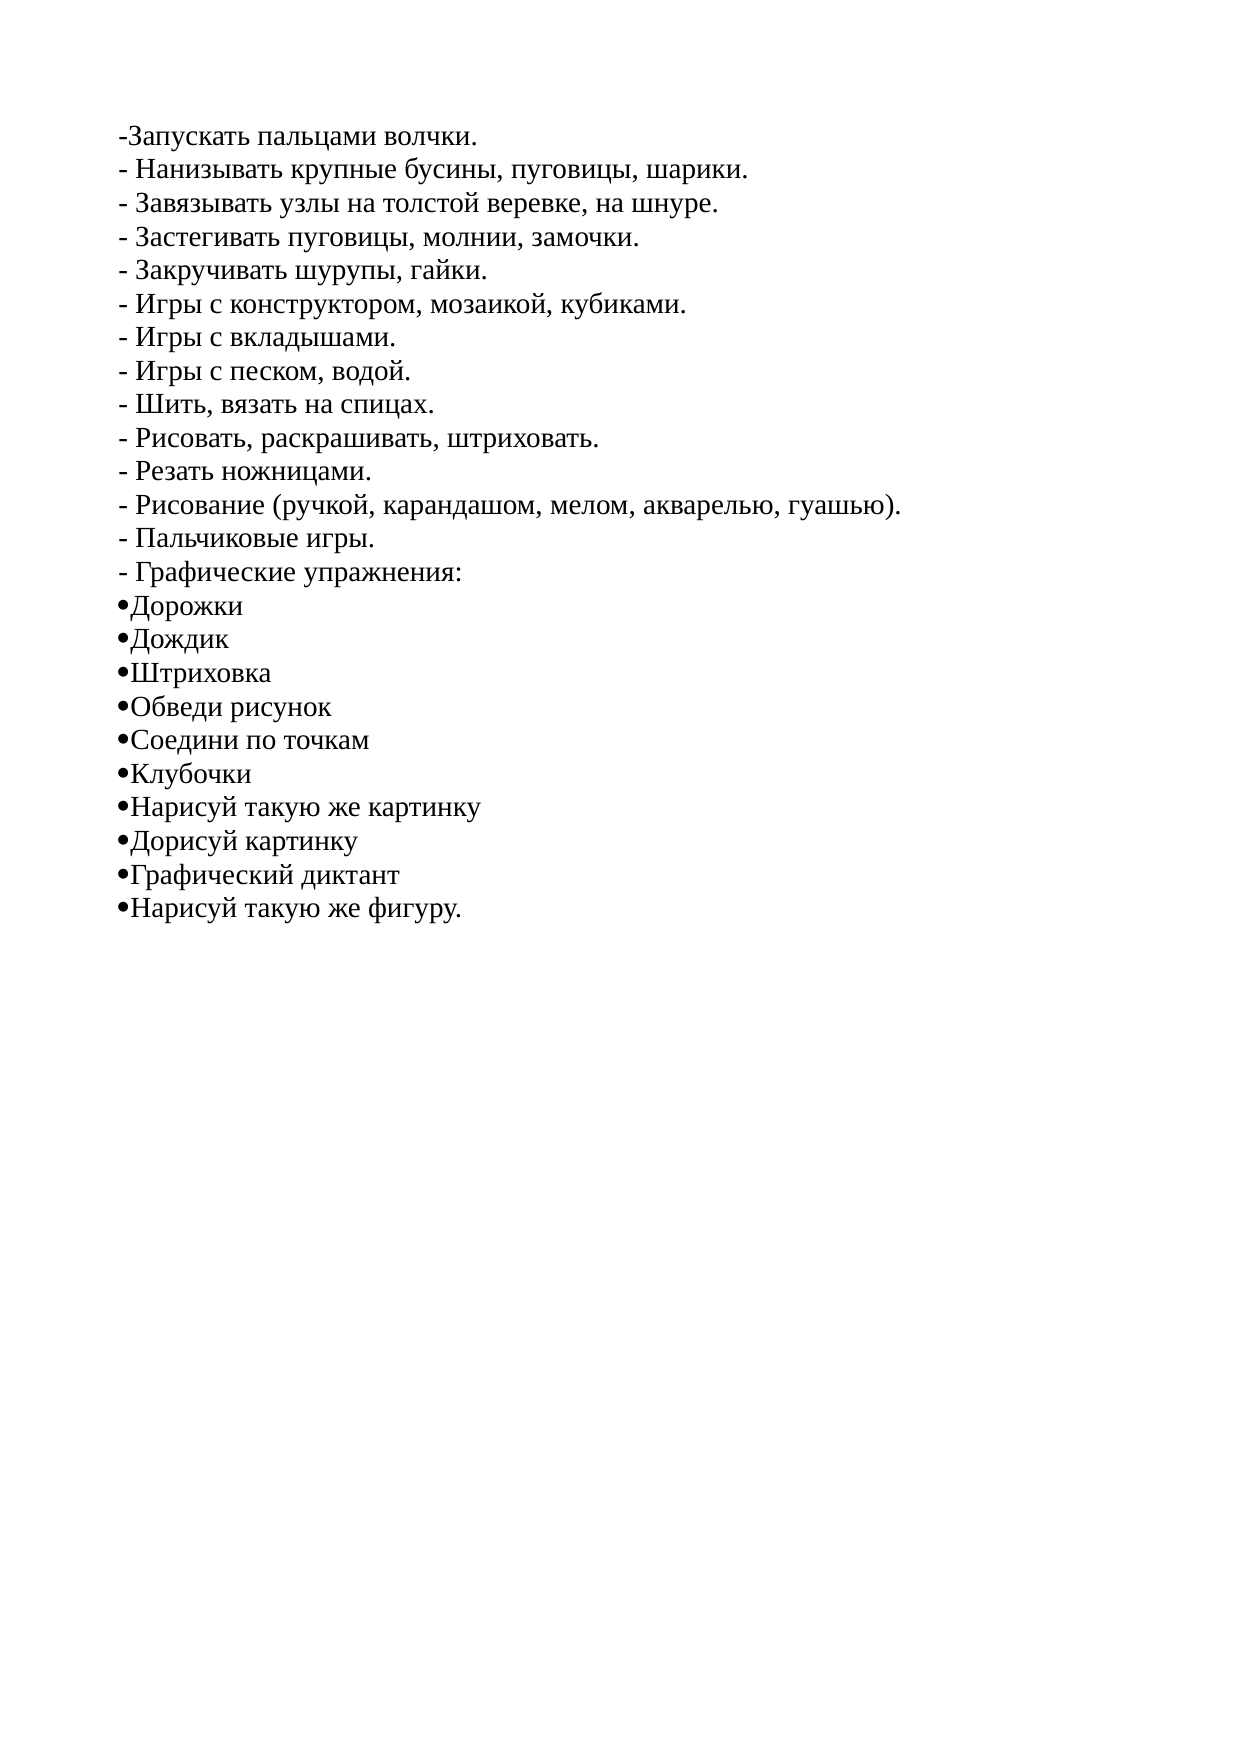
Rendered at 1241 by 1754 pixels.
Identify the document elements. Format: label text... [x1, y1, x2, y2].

text -Запускать пальцами волчки. [118, 118, 1122, 152]
text - Завязывать узлы на толстой веревке, на шнуре. [118, 185, 1122, 219]
text - Игры с конструктором, мозаикой, кубиками. [118, 286, 1122, 319]
list Соедини по точкам [118, 722, 1122, 756]
text - Закручивать шурупы, гайки. [118, 252, 1122, 286]
text - Шить, вязать на спицах. [118, 386, 1122, 420]
text - Нанизывать крупные бусины, пуговицы, шарики. [118, 152, 1122, 185]
list Дорисуй картинку [118, 823, 1122, 857]
text - Резать ножницами. [118, 453, 1122, 487]
list Нарисуй такую же картинку [118, 789, 1122, 823]
text - Графические упражнения: [118, 554, 1122, 588]
text - Игры с песком, водой. [118, 353, 1122, 386]
text - Застегивать пуговицы, молнии, замочки. [118, 219, 1122, 252]
list Дождик [118, 621, 1122, 655]
text - Игры с вкладышами. [118, 319, 1122, 353]
list Клубочки [118, 756, 1122, 789]
list Нарисуй такую же фигуру. [118, 891, 1122, 924]
text - Рисование (ручкой, карандашом, мелом, акварелью, гуашью). [118, 487, 1122, 521]
text - Рисовать, раскрашивать, штриховать. [118, 420, 1122, 453]
list Графический диктант [118, 857, 1122, 891]
list Штриховка [118, 655, 1122, 689]
list Обведи рисунок [118, 689, 1122, 722]
list Дорожки [118, 588, 1122, 621]
text - Пальчиковые игры. [118, 521, 1122, 554]
